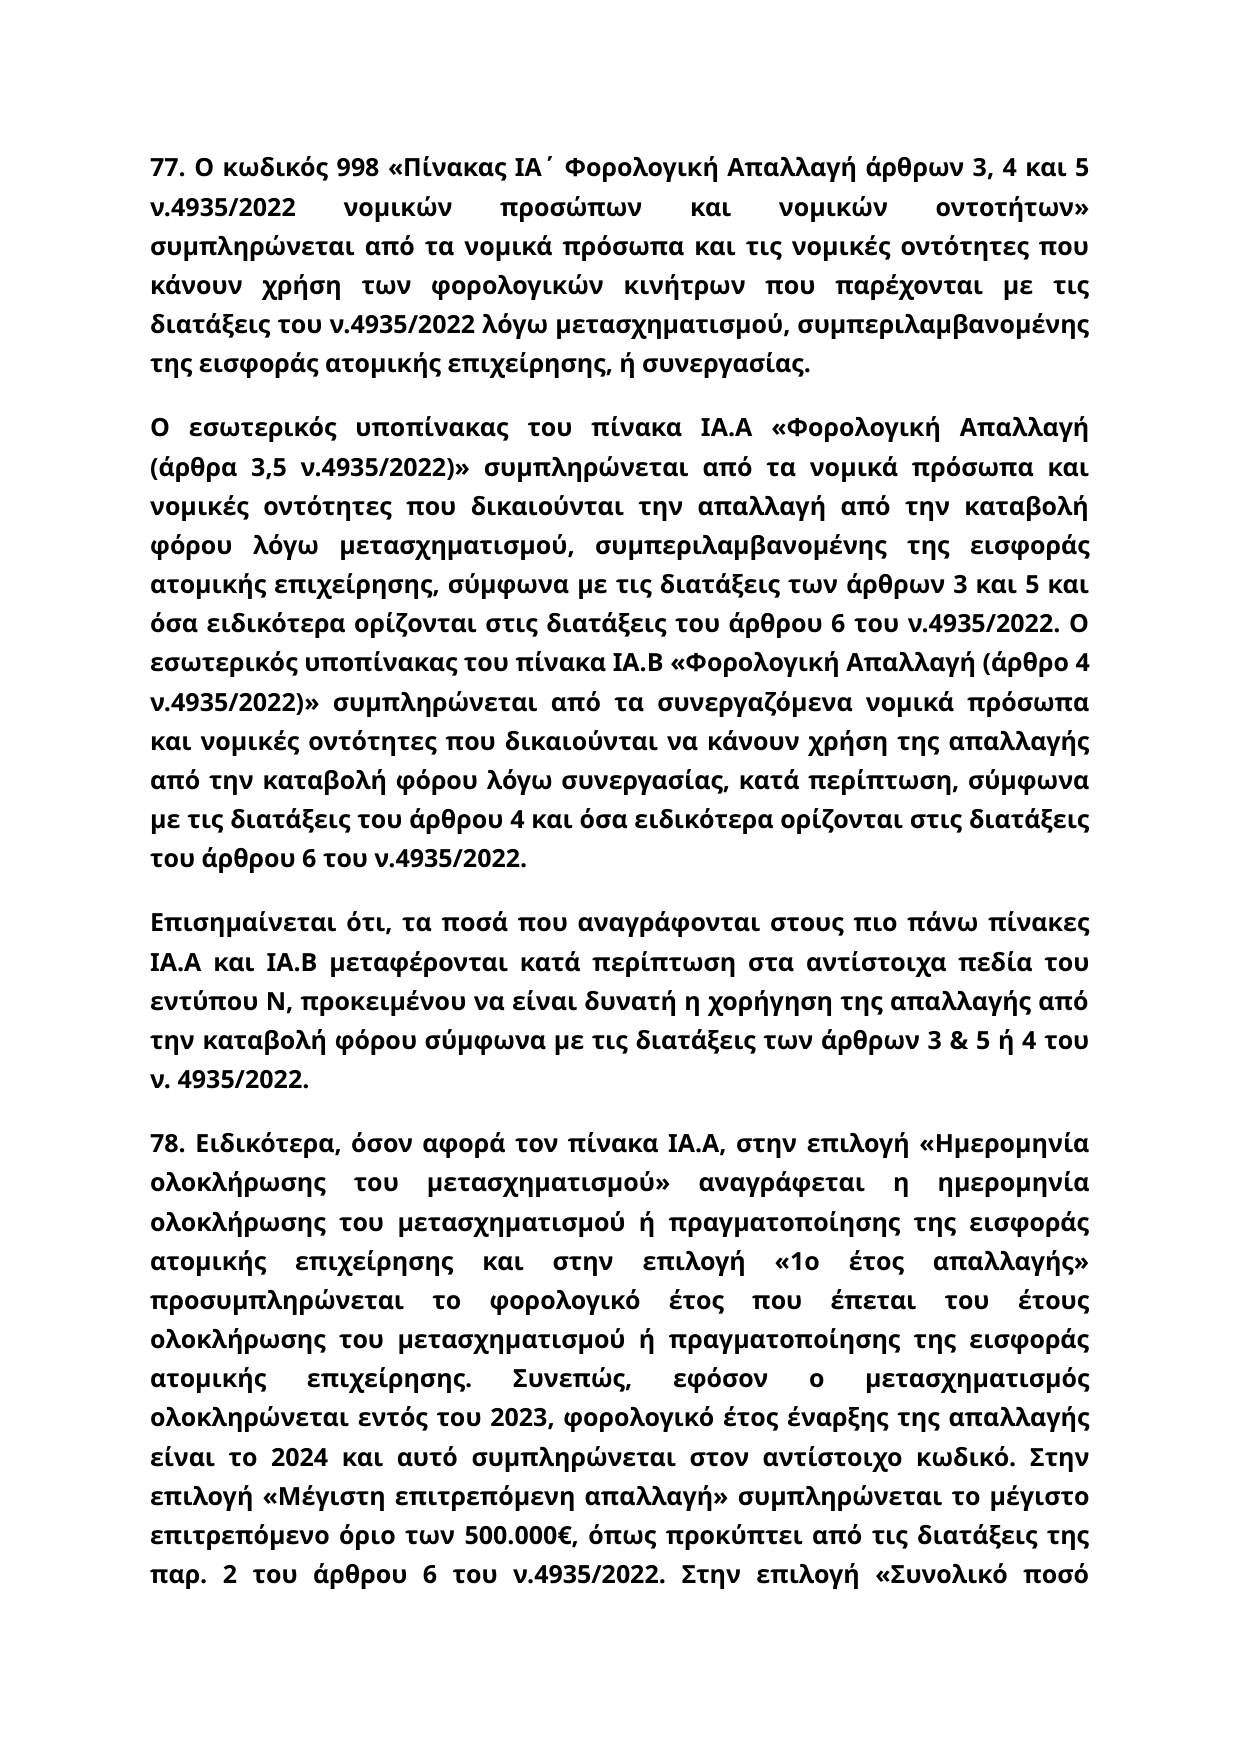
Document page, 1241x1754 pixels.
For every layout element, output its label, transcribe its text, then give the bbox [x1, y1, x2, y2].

text 77. Ο κωδικός 998 «Πίνακας ΙΑ΄ Φορολογική Απαλλαγή άρθρων 3, 4 και 5 ν.4935/2022 νομικών προσώπων και νομικών οντοτήτων» συμπληρώνεται από τα νομικά πρόσωπα και τις νομικές οντότητες που κάνουν χρήση των φορολογικών κινήτρων που παρέχονται με τις διατάξεις του ν.4935/2022 λόγω μετασχηματισμού, συμπεριλαμβανομένης της εισφοράς ατομικής επιχείρησης, ή συνεργασίας. [150, 150, 1090, 380]
text Επισημαίνεται ότι, τα ποσά που αναγράφονται στους πιο πάνω πίνακες ΙΑ.Α και ΙΑ.Β μεταφέρονται κατά περίπτωση στα αντίστοιχα πεδία του εντύπου Ν, προκειμένου να είναι δυνατή η χορήγηση της απαλλαγής από την καταβολή φόρου σύμφωνα με τις διατάξεις των άρθρων 3 & 5 ή 4 του ν. 4935/2022. [150, 905, 1090, 1096]
text 78. Ειδικότερα, όσον αφορά τον πίνακα ΙΑ.Α, στην επιλογή «Ημερομηνία ολοκλήρωσης του μετασχηματισμού» αναγράφεται η ημερομηνία ολοκλήρωσης του μετασχηματισμού ή πραγματοποίησης της εισφοράς ατομικής επιχείρησης και στην επιλογή «1ο έτος απαλλαγής» προσυμπληρώνεται το φορολογικό έτος που έπεται του έτους ολοκλήρωσης του μετασχηματισμού ή πραγματοποίησης της εισφοράς ατομικής επιχείρησης. Συνεπώς, εφόσον ο μετασχηματισμός ολοκληρώνεται εντός του 2023, φορολογικό έτος έναρξης της απαλλαγής είναι το 2024 και αυτό συμπληρώνεται στον αντίστοιχο κωδικό. Στην επιλογή «Μέγιστη επιτρεπόμενη απαλλαγή» συμπληρώνεται το μέγιστο επιτρεπόμενο όριο των 500.000€, όπως προκύπτει από τις διατάξεις της παρ. 2 του άρθρου 6 του ν.4935/2022. Στην επιλογή «Συνολικό ποσό [150, 1126, 1090, 1591]
text Ο εσωτερικός υποπίνακας του πίνακα ΙΑ.Α «Φορολογική Απαλλαγή (άρθρα 3,5 ν.4935/2022)» συμπληρώνεται από τα νομικά πρόσωπα και νομικές οντότητες που δικαιούνται την απαλλαγή από την καταβολή φόρου λόγω μετασχηματισμού, συμπεριλαμβανομένης της εισφοράς ατομικής επιχείρησης, σύμφωνα με τις διατάξεις των άρθρων 3 και 5 και όσα ειδικότερα ορίζονται στις διατάξεις του άρθρου 6 του ν.4935/2022. Ο εσωτερικός υποπίνακας του πίνακα ΙΑ.Β «Φορολογική Απαλλαγή (άρθρο 4 ν.4935/2022)» συμπληρώνεται από τα συνεργαζόμενα νομικά πρόσωπα και νομικές οντότητες που δικαιούνται να κάνουν χρήση της απαλλαγής από την καταβολή φόρου λόγω συνεργασίας, κατά περίπτωση, σύμφωνα με τις διατάξεις του άρθρου 4 και όσα ειδικότερα ορίζονται στις διατάξεις του άρθρου 6 του ν.4935/2022. [150, 410, 1090, 875]
